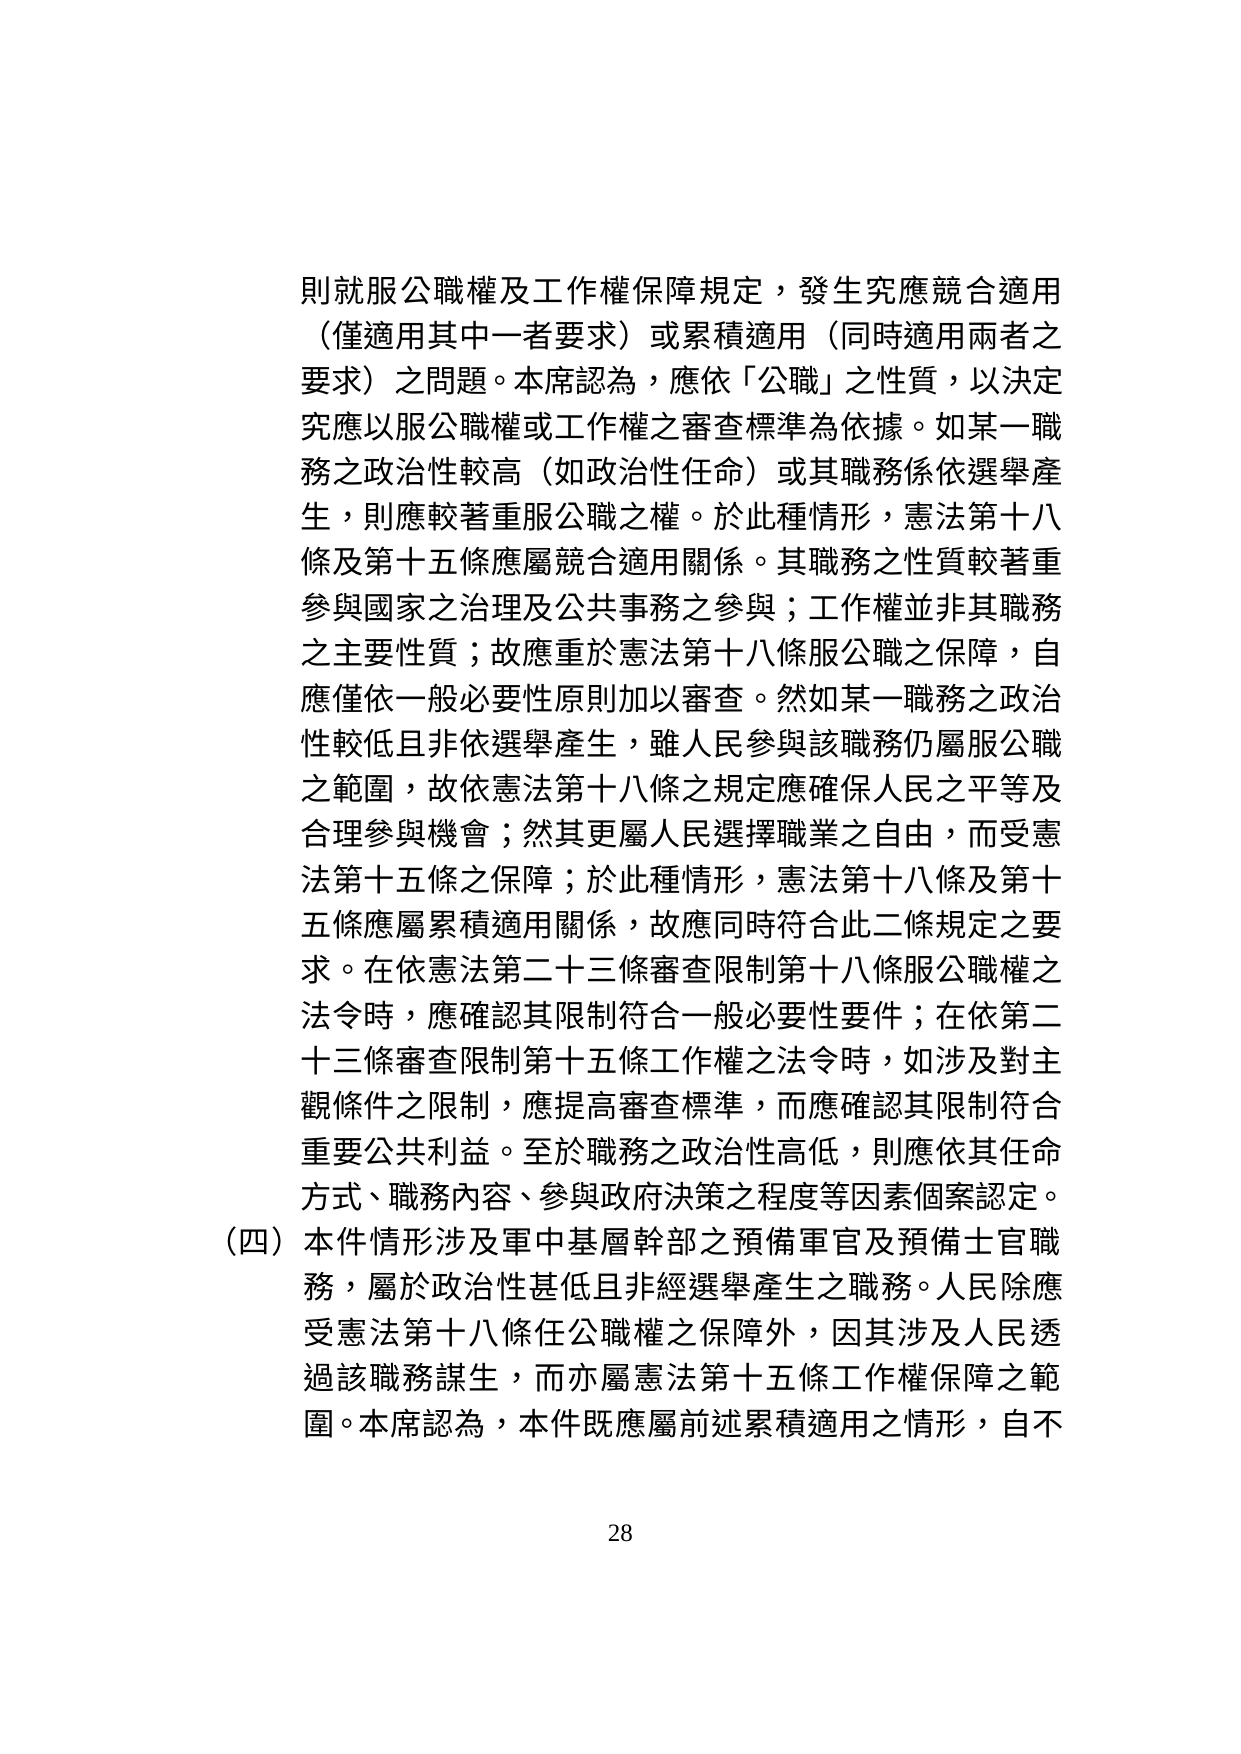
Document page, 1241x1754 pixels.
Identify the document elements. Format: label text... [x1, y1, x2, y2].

text （三）競合適用或累積適用之決定：人民服公職權既均同時涉及其工作權，而服公職權與工作權審查標準又非相同，則就服公職權及工作權保障規定，發生究應競合適用（僅適用其中一者要求）或累積適用（同時適用兩者之要求）之問題。本席認為，應依「公職」之性質，以決定究應以服公職權或工作權之審查標準為依據。如某一職務之政治性較高（如政治性任命）或其職務係依選舉產生，則應較著重服公職之權。於此種情形，憲法第十八條及第十五條應屬競合適用關係。其職務之性質較著重參與國家之治理及公共事務之參與；工作權並非其職務之主要性質；故應重於憲法第十八條服公職之保障，自應僅依一般必要性原則加以審查。然如某一職務之政治性較低且非依選舉產生，雖人民參與該職務仍屬服公職之範圍，故依憲法第十八條之規定應確保人民之平等及合理參與機會；然其更屬人民選擇職業之自由，而受憲法第十五條之保障；於此種情形，憲法第十八條及第十五條應屬累積適用關係，故應同時符合此二條規定之要求。在依憲法第二十三條審查限制第十八條服公職權之法令時，應確認其限制符合一般必要性要件；在依第二十三條審查限制第十五條工作權之法令時，如涉及對主觀條件之限制，應提高審查標準，而應確認其限制符合重要公共利益。至於職務之政治性高低，則應依其任命方式、職務內容、參與政府決策之程度等因素個案認定。 [206, 266, 1063, 1217]
text （四）本件情形涉及軍中基層幹部之預備軍官及預備士官職務，屬於政治性甚低且非經選舉產生之職務。人民除應受憲法第十八條任公職權之保障外，因其涉及人民透過該職務謀生，而亦屬憲法第十五條工作權保障之範圍。本席認為，本件既應屬前述累積適用之情形，自不 [206, 1217, 1063, 1444]
